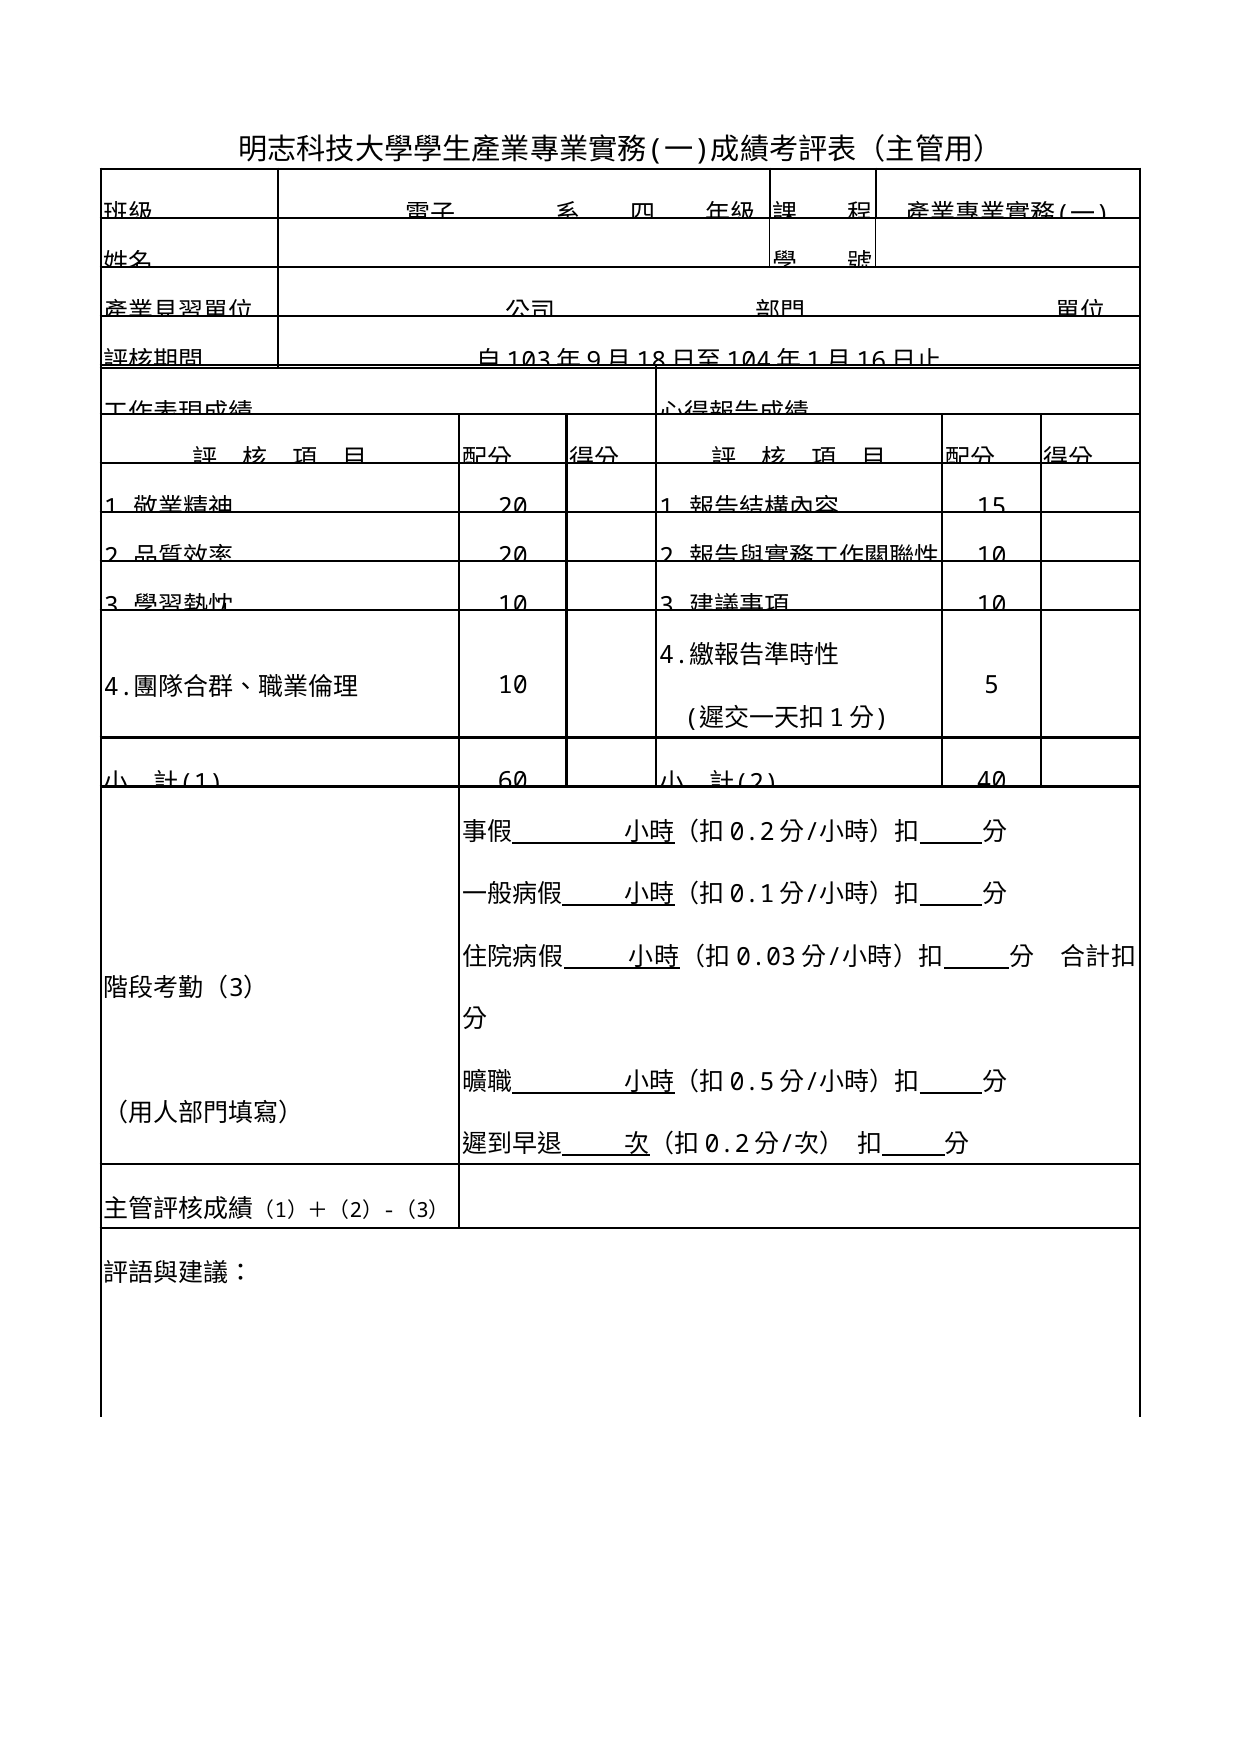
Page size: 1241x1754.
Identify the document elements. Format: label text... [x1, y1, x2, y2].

table_cell 3.學習熱忱 [102, 562, 458, 609]
table_cell 2.品質效率 [102, 513, 458, 560]
table_cell [568, 562, 655, 609]
table_cell 評 核 項 目 [102, 415, 458, 462]
table_cell 心得報告成績 [657, 369, 1139, 413]
table_header 課 程 [771, 170, 875, 217]
table_cell [568, 739, 655, 785]
table_cell 小 計(1) [102, 739, 458, 785]
table_cell [460, 1165, 1139, 1227]
table_cell 20 [460, 513, 565, 560]
table_cell [279, 219, 769, 266]
table_cell [1042, 513, 1139, 560]
table_cell 事假 小時（扣0.2分/小時）扣 分 一般病假 小時（扣0.1分/小時）扣 分 住院病假 小時（扣0.03分/小時）扣 分 合計扣 分 曠職 小時（扣0.5分/小時）扣 分 遲到早退 次（扣0.2分/次） 扣 分 [460, 788, 1139, 1162]
table_cell 10 [460, 562, 565, 609]
table_cell [568, 464, 655, 511]
table_cell 姓名 [102, 219, 277, 266]
table_cell [1042, 611, 1139, 736]
table_header 電子 系 四 年級 [279, 170, 769, 217]
table_cell 4.繳報告準時性 (遲交一天扣1分) [657, 611, 941, 736]
table_cell [876, 219, 1139, 266]
table_header 班級 [102, 170, 277, 217]
table_cell 40 [943, 739, 1040, 785]
table_cell 得分 [1042, 415, 1139, 462]
table_cell [1042, 562, 1139, 609]
table_cell 20 [460, 464, 565, 511]
table_cell 4.團隊合群、職業倫理 [102, 611, 458, 736]
table_cell 產業見習單位 [102, 268, 277, 315]
table_cell 15 [943, 464, 1040, 511]
table_cell 主管評核成績（1）＋（2）-（3） [102, 1165, 458, 1227]
table_cell 小 計(2) [657, 739, 941, 785]
text 明志科技大學學生產業專業實務(一)成績考評表（主管用） [118, 105, 1122, 168]
table_cell 60 [460, 739, 565, 785]
table_cell 10 [460, 611, 565, 736]
table_cell 10 [943, 513, 1040, 560]
table_cell 1.敬業精神 [102, 464, 458, 511]
table_cell [1042, 739, 1139, 785]
table_cell 公司 部門 單位 [279, 268, 1139, 315]
table_cell 評 核 項 目 [657, 415, 941, 462]
table_cell 得分 [568, 415, 655, 462]
table_cell 學 號 [770, 219, 875, 266]
table_cell [1042, 464, 1139, 511]
table_cell 3.建議事項 [657, 562, 941, 609]
table_cell [568, 611, 655, 736]
table_cell [568, 513, 655, 560]
table_cell 評語與建議： [102, 1229, 1139, 1417]
table_cell 2.報告與實務工作關聯性 [657, 513, 941, 560]
table_cell 1.報告結構內容 [657, 464, 941, 511]
table_header 產業專業實務(一) [877, 170, 1139, 217]
table_cell 自103年9月18日至104年1月16日止 [279, 317, 1139, 364]
table_cell 10 [943, 562, 1040, 609]
table_cell 階段考勤（3） （用人部門填寫） [102, 788, 458, 1162]
table_cell 評核期間 [102, 317, 277, 364]
table_cell 5 [943, 611, 1040, 736]
table_cell 配分 [943, 415, 1040, 462]
table_cell 工作表現成績 [102, 369, 655, 413]
table_cell 配分 [460, 415, 565, 462]
